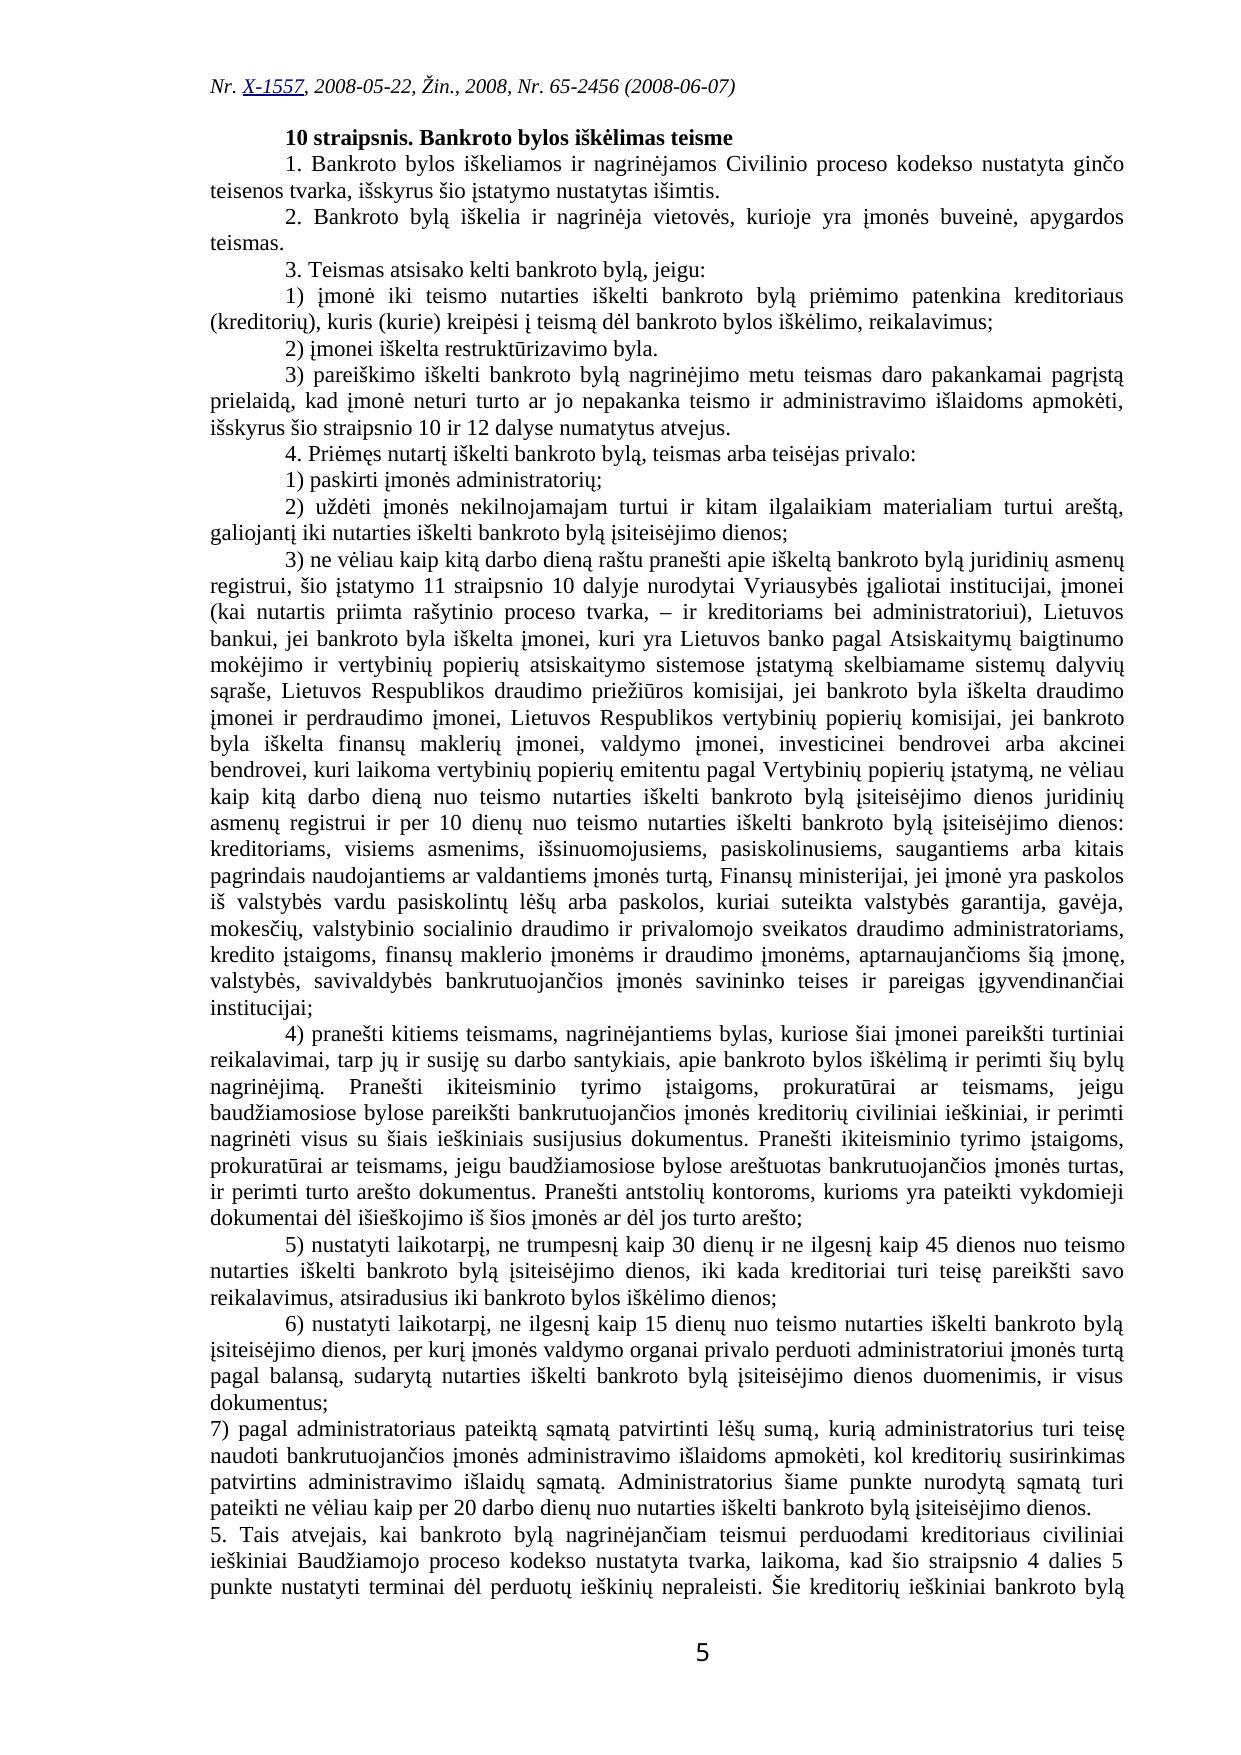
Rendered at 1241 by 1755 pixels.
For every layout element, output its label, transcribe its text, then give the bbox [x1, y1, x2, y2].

text 5. Tais atvejais, kai bankroto bylą nagrinėjančiam teismui perduodami kreditoriaus civiliniai ieškiniai Baudžiamojo proceso kodekso nustatyta tvarka, laikoma, kad šio straipsnio 4 dalies 5 punkte nustatyti terminai dėl perduotų ieškinių nepraleisti. Šie kreditorių ieškiniai bankroto bylą [210, 1521, 1126, 1600]
text 3. Teismas atsisako kelti bankroto bylą, jeigu: [210, 256, 1126, 282]
text 4. Priėmęs nutartį iškelti bankroto bylą, teismas arba teisėjas privalo: [210, 440, 1126, 467]
text 6) nustatyti laikotarpį, ne ilgesnį kaip 15 dienų nuo teismo nutarties iškelti bankroto bylą įsiteisėjimo dienos, per kurį įmonės valdymo organai privalo perduoti administratoriui įmonės turtą pagal balansą, sudarytą nutarties iškelti bankroto bylą įsiteisėjimo dienos duomenimis, ir visus dokumentus; [210, 1310, 1126, 1415]
text Nr. X-1557, 2008-05-22, Žin., 2008, Nr. 65-2456 (2008-06-07) [210, 73, 1126, 98]
text 4) pranešti kitiems teismams, nagrinėjantiems bylas, kuriose šiai įmonei pareikšti turtiniai reikalavimai, tarp jų ir susiję su darbo santykiais, apie bankroto bylos iškėlimą ir perimti šių bylų nagrinėjimą. Pranešti ikiteisminio tyrimo įstaigoms, prokuratūrai ar teismams, jeigu baudžiamosiose bylose pareikšti bankrutuojančios įmonės kreditorių civiliniai ieškiniai, ir perimti nagrinėti visus su šiais ieškiniais susijusius dokumentus. Pranešti ikiteisminio tyrimo įstaigoms, prokuratūrai ar teismams, jeigu baudžiamosiose bylose areštuotas bankrutuojančios įmonės turtas, ir perimti turto arešto dokumentus. Pranešti antstolių kontoroms, kurioms yra pateikti vykdomieji dokumentai dėl išieškojimo iš šios įmonės ar dėl jos turto arešto; [210, 1020, 1126, 1231]
text 2. Bankroto bylą iškelia ir nagrinėja vietovės, kurioje yra įmonės buveinė, apygardos teismas. [210, 203, 1126, 256]
text 1. Bankroto bylos iškeliamos ir nagrinėjamos Civilinio proceso kodekso nustatyta ginčo teisenos tvarka, išskyrus šio įstatymo nustatytas išimtis. [210, 150, 1126, 203]
text 5) nustatyti laikotarpį, ne trumpesnį kaip 30 dienų ir ne ilgesnį kaip 45 dienos nuo teismo nutarties iškelti bankroto bylą įsiteisėjimo dienos, iki kada kreditoriai turi teisę pareikšti savo reikalavimus, atsiradusius iki bankroto bylos iškėlimo dienos; [210, 1231, 1126, 1310]
text 1) paskirti įmonės administratorių; [210, 467, 1126, 493]
text 2) uždėti įmonės nekilnojamajam turtui ir kitam ilgalaikiam materialiam turtui areštą, galiojantį iki nutarties iškelti bankroto bylą įsiteisėjimo dienos; [210, 493, 1126, 546]
text 3) pareiškimo iškelti bankroto bylą nagrinėjimo metu teismas daro pakankamai pagrįstą prielaidą, kad įmonė neturi turto ar jo nepakanka teismo ir administravimo išlaidoms apmokėti, išskyrus šio straipsnio 10 ir 12 dalyse numatytus atvejus. [210, 361, 1126, 440]
text 10 straipsnis. Bankroto bylos iškėlimas teisme [210, 124, 1126, 150]
text 7) pagal administratoriaus pateiktą sąmatą patvirtinti lėšų sumą, kurią administratorius turi teisę naudoti bankrutuojančios įmonės administravimo išlaidoms apmokėti, kol kreditorių susirinkimas patvirtins administravimo išlaidų sąmatą. Administratorius šiame punkte nurodytą sąmatą turi pateikti ne vėliau kaip per 20 darbo dienų nuo nutarties iškelti bankroto bylą įsiteisėjimo dienos. [210, 1415, 1126, 1521]
text 2) įmonei iškelta restruktūrizavimo byla. [210, 335, 1126, 361]
text 1) įmonė iki teismo nutarties iškelti bankroto bylą priėmimo patenkina kreditoriaus (kreditorių), kuris (kurie) kreipėsi į teismą dėl bankroto bylos iškėlimo, reikalavimus; [210, 282, 1126, 335]
text 3) ne vėliau kaip kitą darbo dieną raštu pranešti apie iškeltą bankroto bylą juridinių asmenų registrui, šio įstatymo 11 straipsnio 10 dalyje nurodytai Vyriausybės įgaliotai institucijai, įmonei (kai nutartis priimta rašytinio proceso tvarka, – ir kreditoriams bei administratoriui), Lietuvos bankui, jei bankroto byla iškelta įmonei, kuri yra Lietuvos banko pagal Atsiskaitymų baigtinumo mokėjimo ir vertybinių popierių atsiskaitymo sistemose įstatymą skelbiamame sistemų dalyvių sąraše, Lietuvos Respublikos draudimo priežiūros komisijai, jei bankroto byla iškelta draudimo įmonei ir perdraudimo įmonei, Lietuvos Respublikos vertybinių popierių komisijai, jei bankroto byla iškelta finansų maklerių įmonei, valdymo įmonei, investicinei bendrovei arba akcinei bendrovei, kuri laikoma vertybinių popierių emitentu pagal Vertybinių popierių įstatymą, ne vėliau kaip kitą darbo dieną nuo teismo nutarties iškelti bankroto bylą įsiteisėjimo dienos juridinių asmenų registrui ir per 10 dienų nuo teismo nutarties iškelti bankroto bylą įsiteisėjimo dienos: kreditoriams, visiems asmenims, išsinuomojusiems, pasiskolinusiems, saugantiems arba kitais pagrindais naudojantiems ar valdantiems įmonės turtą, Finansų ministerijai, jei įmonė yra paskolos iš valstybės vardu pasiskolintų lėšų arba paskolos, kuriai suteikta valstybės garantija, gavėja, mokesčių, valstybinio socialinio draudimo ir privalomojo sveikatos draudimo administratoriams, kredito įstaigoms, finansų maklerio įmonėms ir draudimo įmonėms, aptarnaujančioms šią įmonę, valstybės, savivaldybės bankrutuojančios įmonės savininko teises ir pareigas įgyvendinančiai institucijai; [210, 546, 1126, 1020]
